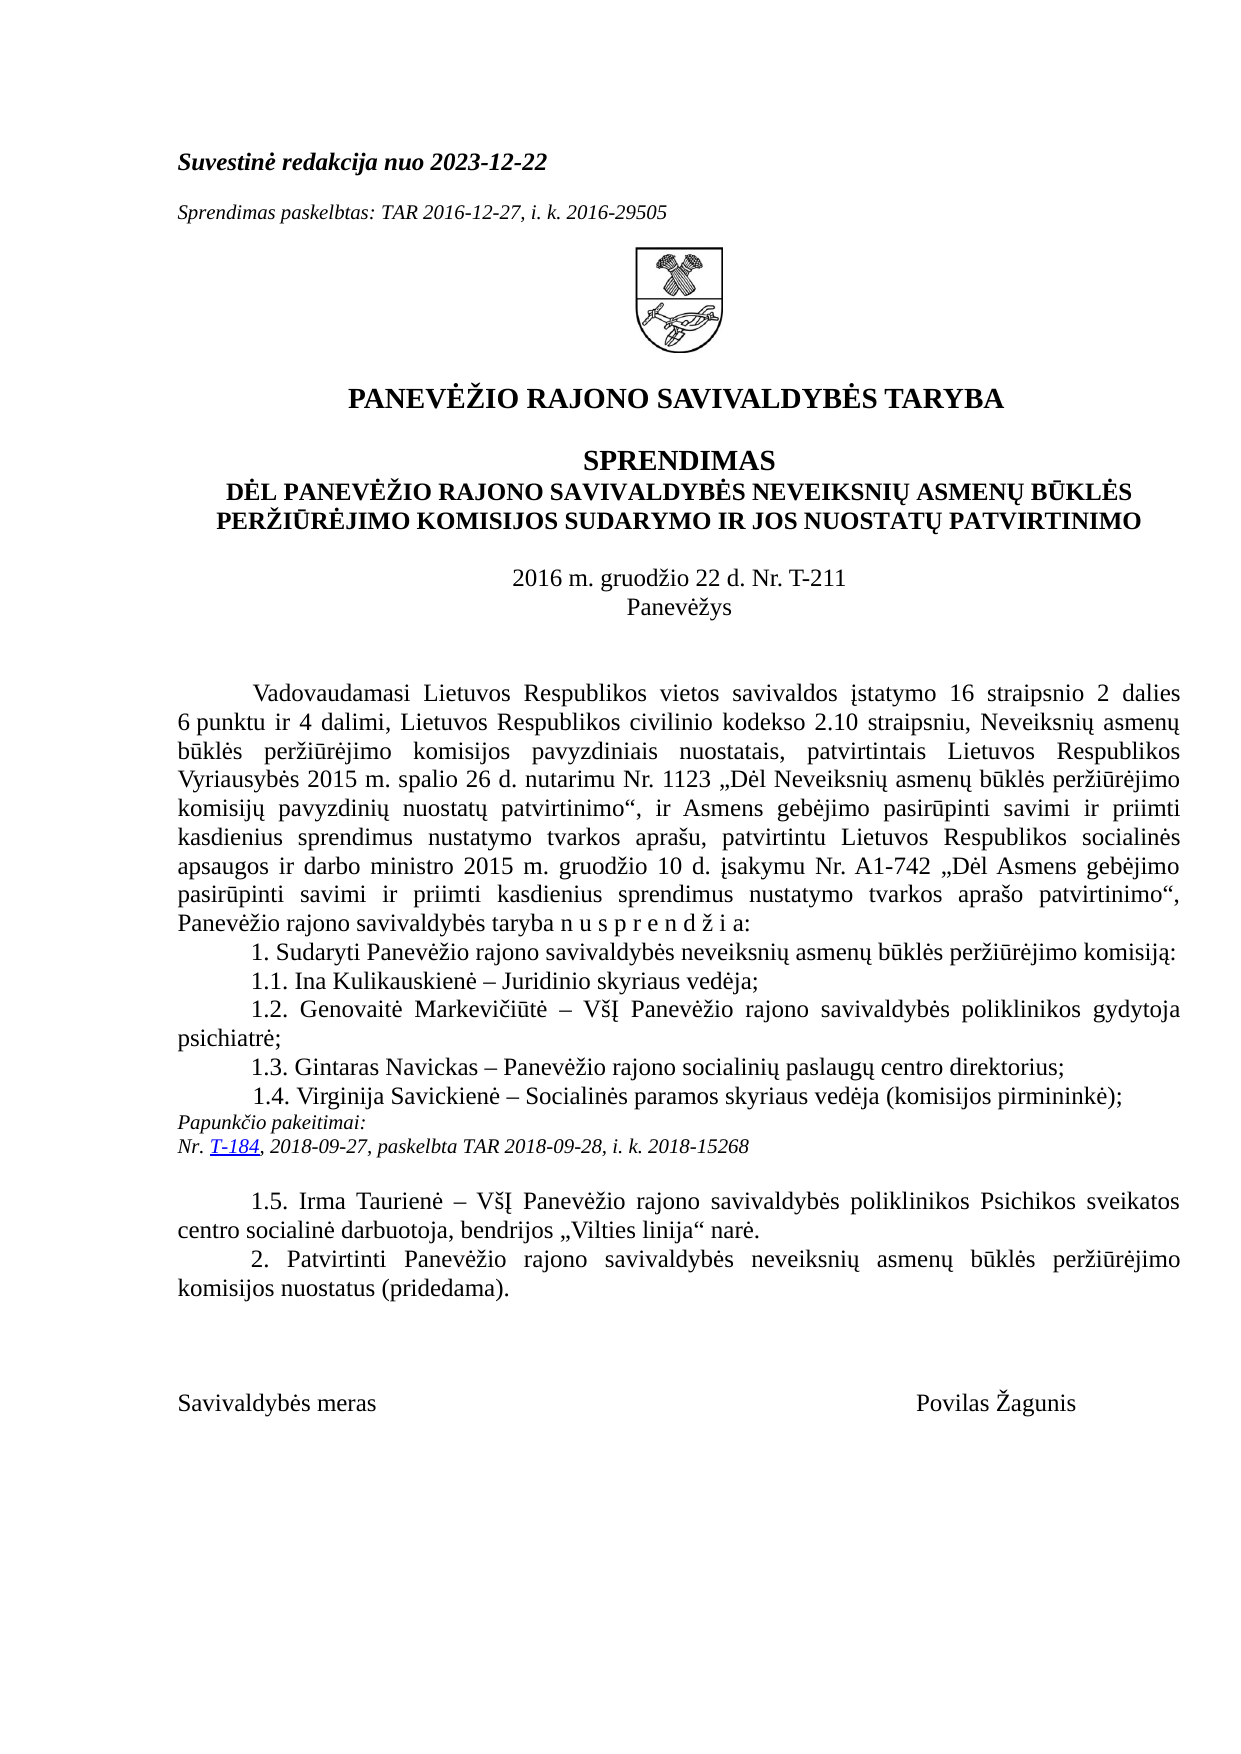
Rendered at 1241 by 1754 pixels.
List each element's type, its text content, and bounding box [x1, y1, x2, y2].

text 1.2. Genovaitė Markevičiūtė – VšĮ Panevėžio rajono savivaldybės poliklinikos gydytoja psichiatrė; [177, 994, 1181, 1052]
text DĖL PANEVĖŽIO RAJONO SAVIVALDYBĖS NEVEIKSNIŲ ASMENŲ BŪKLĖS PERŽIŪRĖJIMO KOMISIJOS SUDARYMO IR JOS NUOSTATŲ PATVIRTINIMO [177, 477, 1181, 534]
text 1. Sudaryti Panevėžio rajono savivaldybės neveiksnių asmenų būklės peržiūrėjimo komisiją: [251, 937, 1181, 966]
text Suvestinė redakcija nuo 2023-12-22 [177, 147, 1181, 176]
text Vadovaudamasi Lietuvos Respublikos vietos savivaldos įstatymo 16 straipsnio 2 dalies 6 punktu ir 4 dalimi, Lietuvos Respublikos civilinio kodekso 2.10 straipsniu, Neveiksnių asmenų būklės peržiūrėjimo komisijos pavyzdiniais nuostatais, patvirtintais Lietuvos Respublikos Vyriausybės 2015 m. spalio 26 d. nutarimu Nr. 1123 „Dėl Neveiksnių asmenų būklės peržiūrėjimo komisijų pavyzdinių nuostatų patvirtinimo“, ir Asmens gebėjimo pasirūpinti savimi ir priimti kasdienius sprendimus nustatymo tvarkos aprašu, patvirtintu Lietuvos Respublikos socialinės apsaugos ir darbo ministro 2015 m. gruodžio 10 d. įsakymu Nr. A1-742 „Dėl Asmens gebėjimo pasirūpinti savimi ir priimti kasdienius sprendimus nustatymo tvarkos aprašo patvirtinimo“, Panevėžio rajono savivaldybės taryba n u s p r e n d ž i a: [177, 678, 1181, 937]
text 2. Patvirtinti Panevėžio rajono savivaldybės neveiksnių asmenų būklės peržiūrėjimo komisijos nuostatus (pridedama). [177, 1244, 1181, 1301]
text 2016 m. gruodžio 22 d. Nr. T-211 [177, 563, 1181, 592]
text Panevėžys [177, 592, 1181, 621]
text Nr. T-184, 2018-09-27, paskelbta TAR 2018-09-28, i. k. 2018-15268 [177, 1134, 1181, 1158]
text 1.1. Ina Kulikauskienė – Juridinio skyriaus vedėja; [251, 966, 1181, 994]
text Papunkčio pakeitimai: [177, 1109, 1181, 1134]
text SPRENDIMAS [177, 443, 1181, 477]
text 1.5. Irma Taurienė – VšĮ Panevėžio rajono savivaldybės poliklinikos Psichikos sveikatos centro socialinė darbuotoja, bendrijos „Vilties linija“ narė. [177, 1186, 1181, 1244]
text PANEVĖŽIO RAJONO SAVIVALDYBĖS TARYBA [177, 381, 1181, 415]
text 1.4. Virginija Savickienė – Socialinės paramos skyriaus vedėja (komisijos pirmininkė); [177, 1081, 1181, 1109]
text 1.3. Gintaras Navickas – Panevėžio rajono socialinių paslaugų centro direktorius; [251, 1052, 1181, 1081]
text Sprendimas paskelbtas: TAR 2016-12-27, i. k. 2016-29505 [177, 200, 1181, 224]
text Savivaldybės meras Povilas Žagunis [177, 1388, 1181, 1416]
